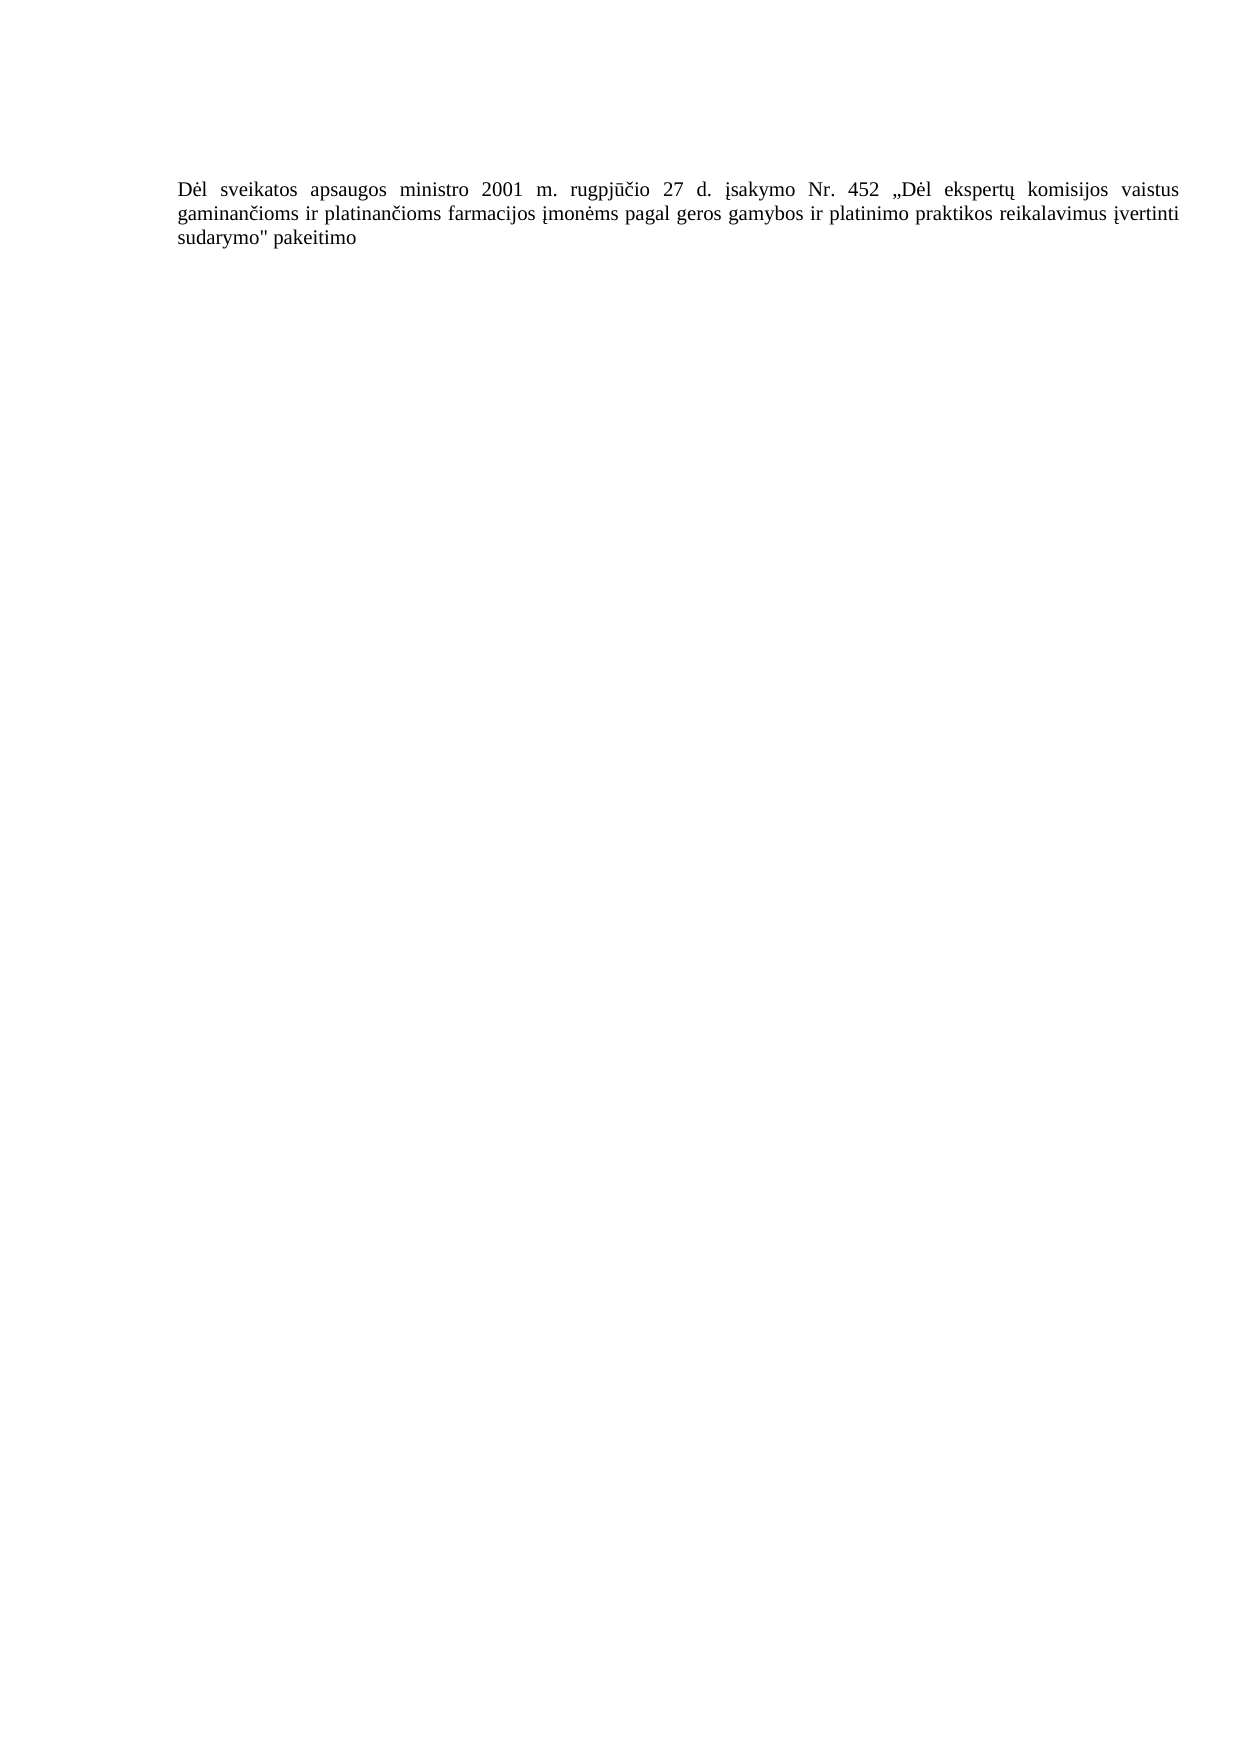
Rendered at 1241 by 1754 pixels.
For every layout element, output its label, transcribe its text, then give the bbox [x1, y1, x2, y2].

text Dėl sveikatos apsaugos ministro 2001 m. rugpjūčio 27 d. įsakymo Nr. 452 „Dėl ekspertų komisijos vaistus gaminančioms ir platinančioms farmacijos įmonėms pagal geros gamybos ir platinimo praktikos reikalavimus įvertinti sudarymo" pakeitimo [177, 177, 1181, 249]
